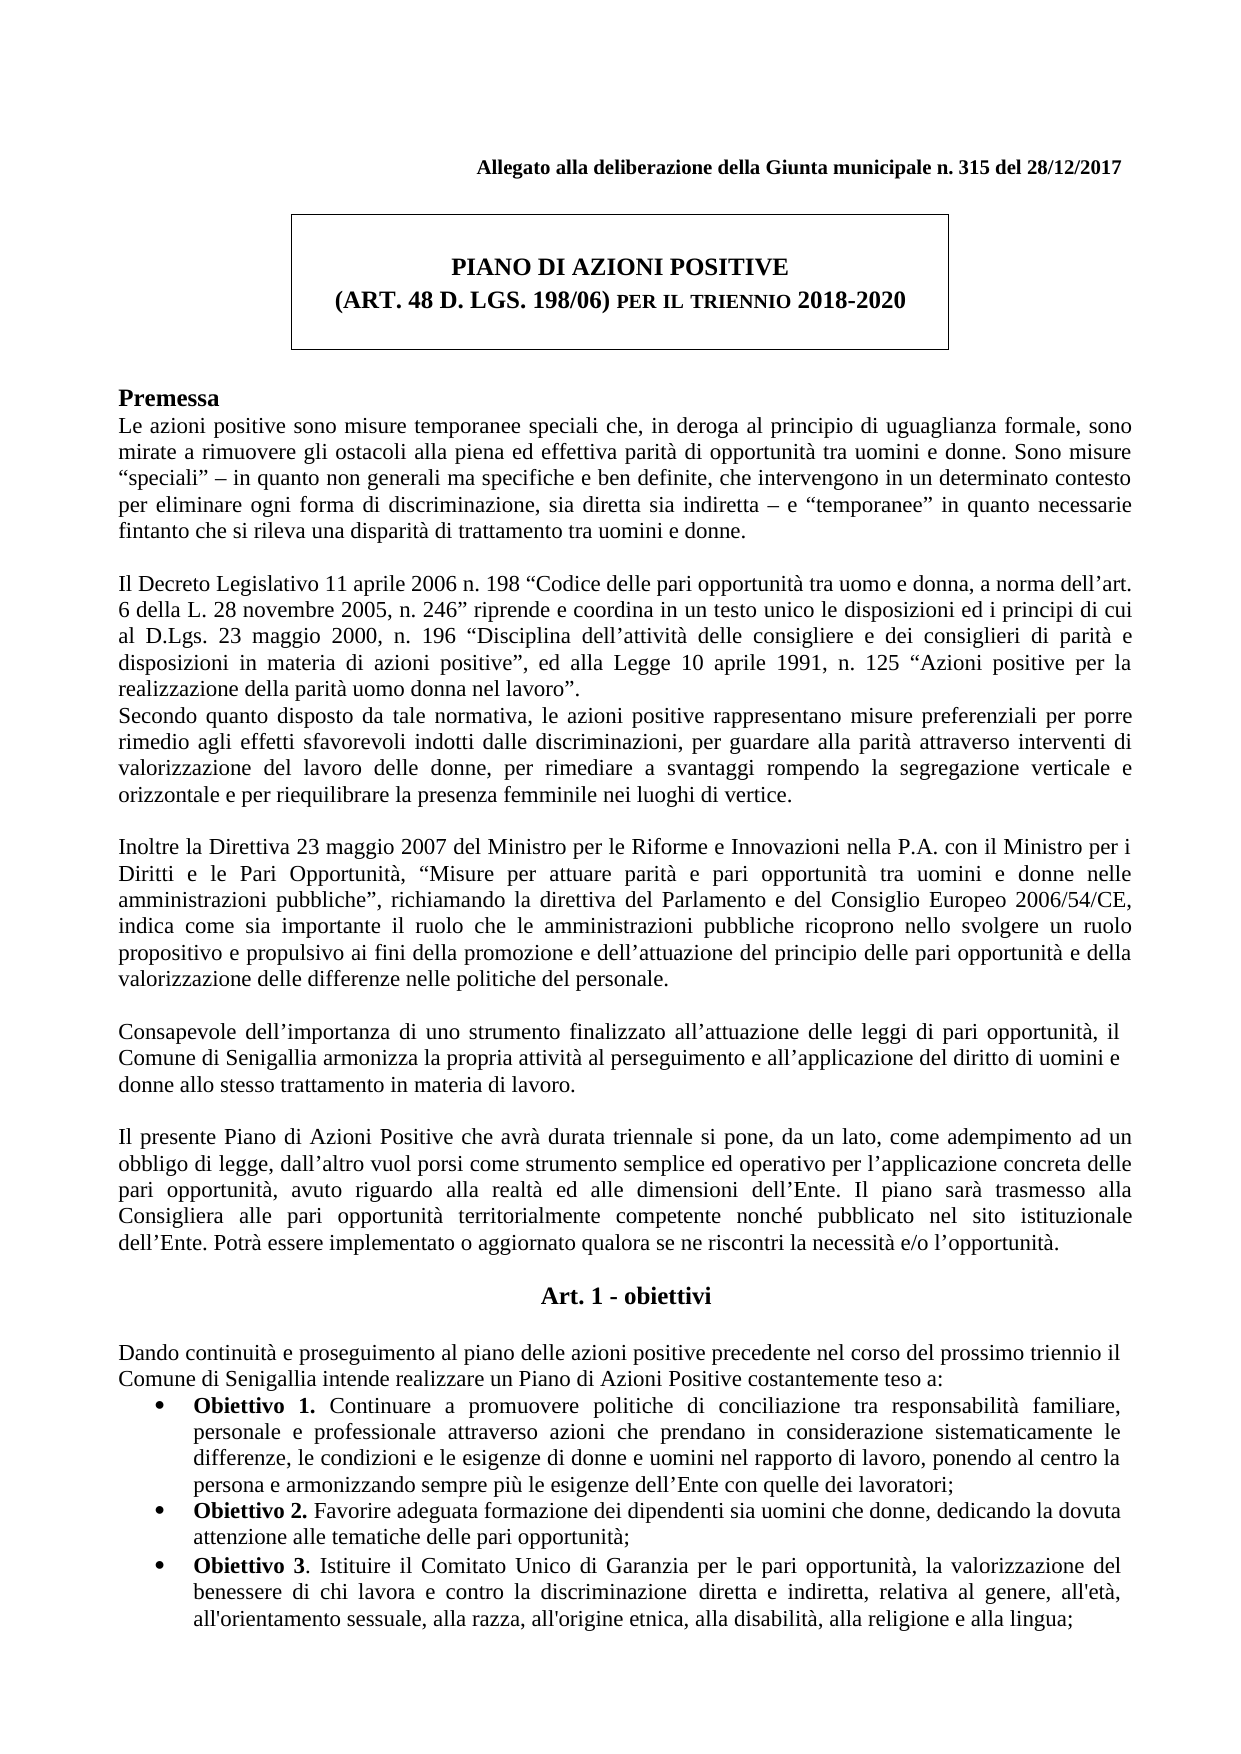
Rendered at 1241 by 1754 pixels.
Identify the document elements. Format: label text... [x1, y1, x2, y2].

subtitle Premessa [118, 383, 1134, 412]
list Obiettivo 3. Istituire il Comitato Unico di Garanzia per le pari opportunità, la valorizzazione del benessere di chi lavora e contro la discriminazione diretta e indiretta, relativa al genere, all'età, all'orientamento sessuale, alla razza, all'origine etnica, alla disabilità, alla religione e alla lingua; [156, 1552, 1122, 1631]
text Allegato alla deliberazione della Giunta municipale n. 315 del 28/12/2017 [118, 148, 1122, 181]
list Obiettivo 1. Continuare a promuovere politiche di conciliazione tra responsabilità familiare, personale e professionale attraverso azioni che prendano in considerazione sistematicamente le differenze, le condizioni e le esigenze di donne e uomini nel rapporto di lavoro, ponendo al centro la persona e armonizzando sempre più le esigenze dell’Ente con quelle dei lavoratori; [156, 1392, 1122, 1497]
text Il presente Piano di Azioni Positive che avrà durata triennale si pone, da un lato, come adempimento ad un obbligo di legge, dall’altro vuol porsi come strumento semplice ed operativo per l’applicazione concreta delle pari opportunità, avuto riguardo alla realtà ed alle dimensioni dell’Ente. Il piano sarà trasmesso alla Consigliera alle pari opportunità territorialmente competente nonché pubblicato nel sito istituzionale dell’Ente. Potrà essere implementato o aggiornato qualora se ne riscontri la necessità e/o l’opportunità. [118, 1123, 1134, 1255]
text Il Decreto Legislativo 11 aprile 2006 n. 198 “Codice delle pari opportunità tra uomo e donna, a norma dell’art. 6 della L. 28 novembre 2005, n. 246” riprende e coordina in un testo unico le disposizioni ed i principi di cui al D.Lgs. 23 maggio 2000, n. 196 “Disciplina dell’attività delle consigliere e dei consiglieri di parità e disposizioni in materia di azioni positive”, ed alla Legge 10 aprile 1991, n. 125 “Azioni positive per la realizzazione della parità uomo donna nel lavoro”. [118, 570, 1134, 702]
text Secondo quanto disposto da tale normativa, le azioni positive rappresentano misure preferenziali per porre rimedio agli effetti sfavorevoli indotti dalle discriminazioni, per guardare alla parità attraverso interventi di valorizzazione del lavoro delle donne, per rimediare a svantaggi rompendo la segregazione verticale e orizzontale e per riequilibrare la presenza femminile nei luoghi di vertice. [118, 702, 1134, 807]
text Inoltre la Direttiva 23 maggio 2007 del Ministro per le Riforme e Innovazioni nella P.A. con il Ministro per i Diritti e le Pari Opportunità, “Misure per attuare parità e pari opportunità tra uomini e donne nelle amministrazioni pubbliche”, richiamando la direttiva del Parlamento e del Consiglio Europeo 2006/54/CE, indica come sia importante il ruolo che le amministrazioni pubbliche ricoprono nello svolgere un ruolo propositivo e propulsivo ai fini della promozione e dell’attuazione del principio delle pari opportunità e della valorizzazione delle differenze nelle politiche del personale. [118, 833, 1134, 992]
text Dando continuità e proseguimento al piano delle azioni positive precedente nel corso del prossimo triennio il Comune di Senigallia intende realizzare un Piano di Azioni Positive costantemente teso a: [118, 1339, 1122, 1392]
text Consapevole dell’importanza di uno strumento finalizzato all’attuazione delle leggi di pari opportunità, il Comune di Senigallia armonizza la propria attività al perseguimento e all’applicazione del diritto di uomini e donne allo stesso trattamento in materia di lavoro. [118, 1018, 1122, 1097]
table_header PIANO DI AZIONI POSITIVE (ART. 48 D. LGS. 198/06) per il triennio 2018-2020 [292, 215, 948, 349]
list Obiettivo 2. Favorire adeguata formazione dei dipendenti sia uomini che donne, dedicando la dovuta attenzione alle tematiche delle pari opportunità; [156, 1497, 1122, 1550]
text Le azioni positive sono misure temporanee speciali che, in deroga al principio di uguaglianza formale, sono mirate a rimuovere gli ostacoli alla piena ed effettiva parità di opportunità tra uomini e donne. Sono misure “speciali” – in quanto non generali ma specifiche e ben definite, che intervengono in un determinato contesto per eliminare ogni forma di discriminazione, sia diretta sia indiretta – e “temporanee” in quanto necessarie fintanto che si rileva una disparità di trattamento tra uomini e donne. [118, 412, 1134, 543]
text Art. 1 - obiettivi [118, 1281, 1134, 1310]
